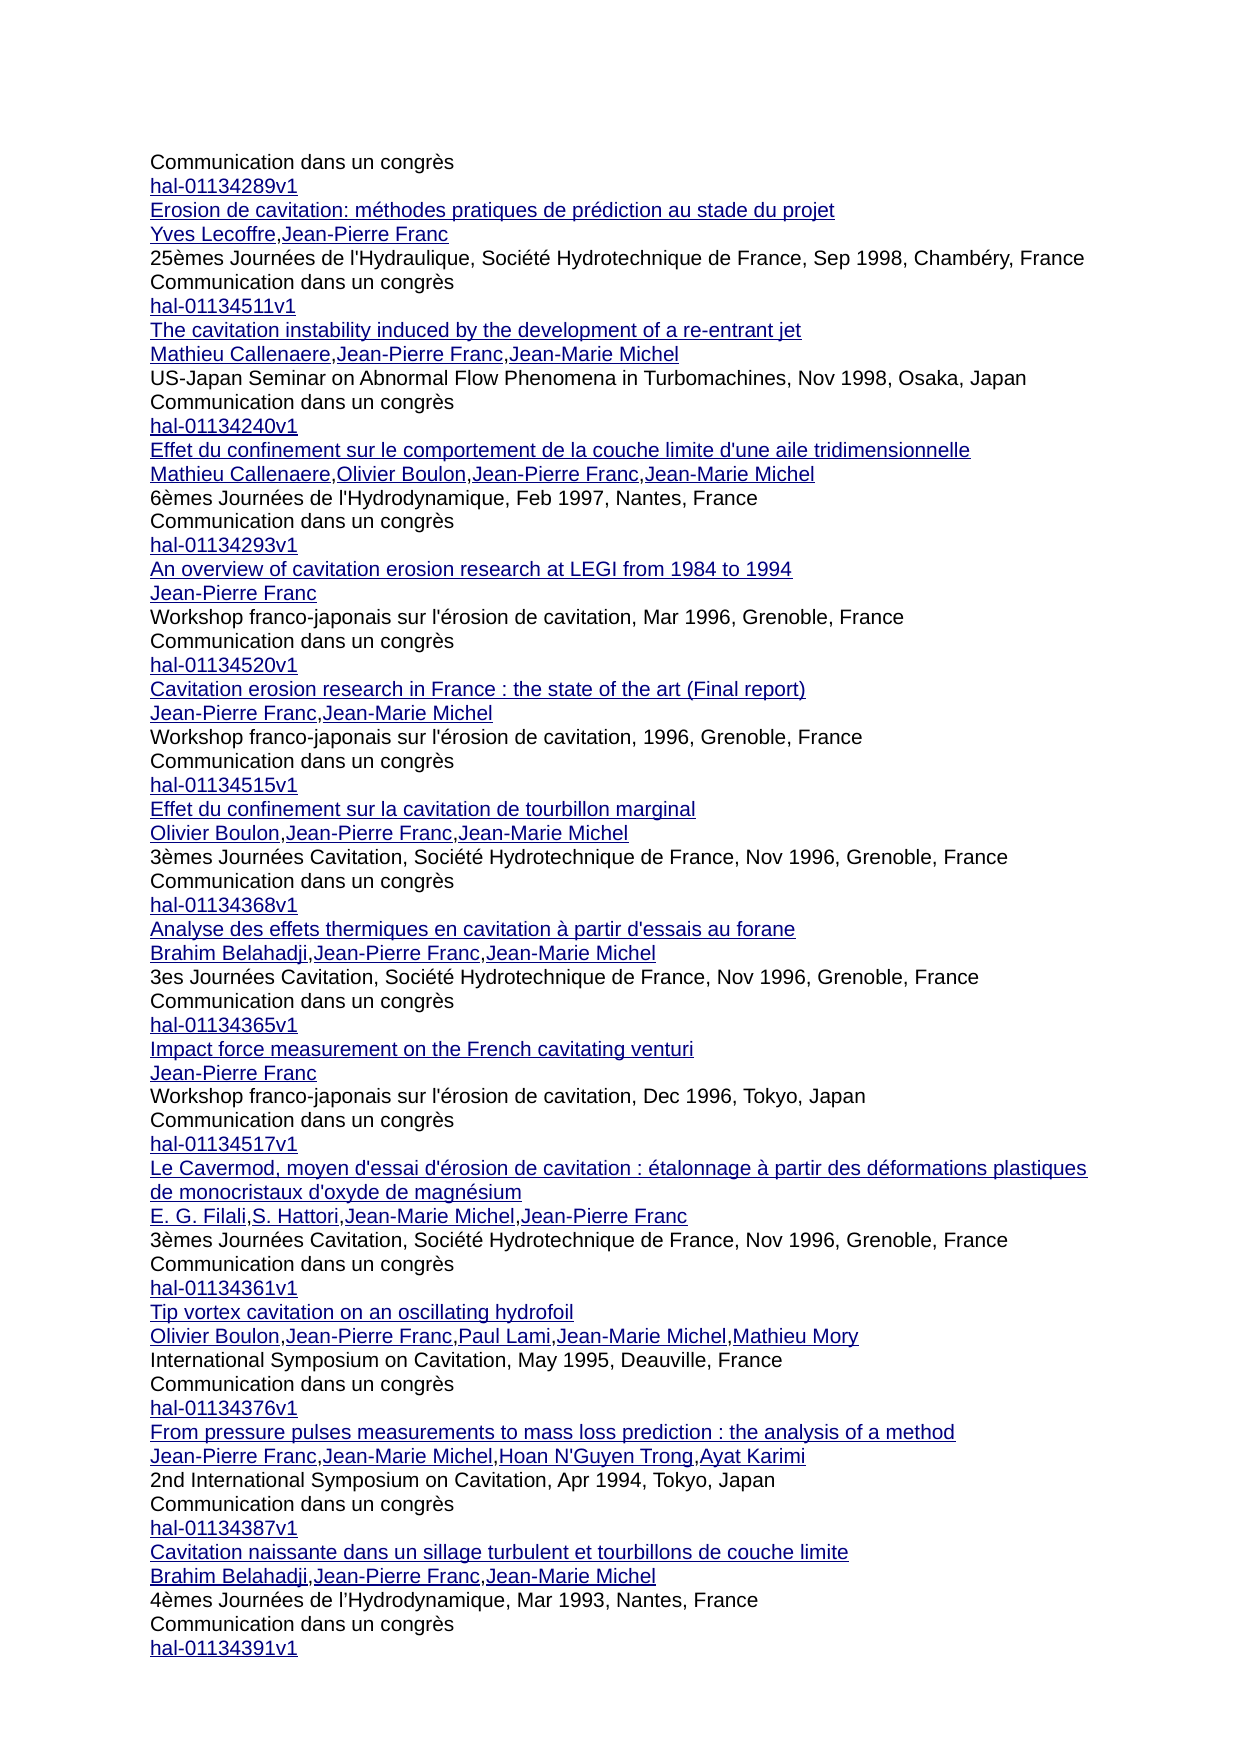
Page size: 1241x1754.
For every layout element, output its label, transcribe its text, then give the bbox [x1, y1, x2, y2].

table_cell Cavitation erosion research in France : the state of the art (Final report) Jean-Pierre Franc,Jean-Marie Michel Workshop franco-japonais sur l'érosion de cavitation, 1996, Grenoble, France Communication dans un congrès hal-01134515v1 [150, 677, 1090, 797]
table_cell Effet du confinement sur le comportement de la couche limite d'une aile tridimensionnelle Mathieu Callenaere,Olivier Boulon,Jean-Pierre Franc,Jean-Marie Michel 6èmes Journées de l'Hydrodynamique, Feb 1997, Nantes, France Communication dans un congrès hal-01134293v1 [150, 438, 1090, 557]
table_cell An overview of cavitation erosion research at LEGI from 1984 to 1994 Jean-Pierre Franc Workshop franco-japonais sur l'érosion de cavitation, Mar 1996, Grenoble, France Communication dans un congrès hal-01134520v1 [150, 557, 1090, 677]
table_cell Analyse des effets thermiques en cavitation à partir d'essais au forane Brahim Belahadji,Jean-Pierre Franc,Jean-Marie Michel 3es Journées Cavitation, Société Hydrotechnique de France, Nov 1996, Grenoble, France Communication dans un congrès hal-01134365v1 [150, 917, 1090, 1036]
table_cell Le Cavermod, moyen d'essai d'érosion de cavitation : étalonnage à partir des déformations plastiques de monocristaux d'oxyde de magnésium E. G. Filali,S. Hattori,Jean-Marie Michel,Jean-Pierre Franc 3èmes Journées Cavitation, Société Hydrotechnique de France, Nov 1996, Grenoble, France Communication dans un congrès hal-01134361v1 [150, 1156, 1090, 1300]
table_cell Effet du confinement sur la cavitation de tourbillon marginal Olivier Boulon,Jean-Pierre Franc,Jean-Marie Michel 3èmes Journées Cavitation, Société Hydrotechnique de France, Nov 1996, Grenoble, France Communication dans un congrès hal-01134368v1 [150, 797, 1090, 917]
table_cell Communication dans un congrès hal-01134289v1 [150, 150, 1090, 198]
table_cell From pressure pulses measurements to mass loss prediction : the analysis of a method Jean-Pierre Franc,Jean-Marie Michel,Hoan N'Guyen Trong,Ayat Karimi 2nd International Symposium on Cavitation, Apr 1994, Tokyo, Japan Communication dans un congrès hal-01134387v1 [150, 1420, 1090, 1539]
table_cell The cavitation instability induced by the development of a re-entrant jet Mathieu Callenaere,Jean-Pierre Franc,Jean-Marie Michel US-Japan Seminar on Abnormal Flow Phenomena in Turbomachines, Nov 1998, Osaka, Japan Communication dans un congrès hal-01134240v1 [150, 318, 1090, 437]
table_cell Tip vortex cavitation on an oscillating hydrofoil Olivier Boulon,Jean-Pierre Franc,Paul Lami,Jean-Marie Michel,Mathieu Mory International Symposium on Cavitation, May 1995, Deauville, France Communication dans un congrès hal-01134376v1 [150, 1300, 1090, 1420]
table_cell Impact force measurement on the French cavitating venturi Jean-Pierre Franc Workshop franco-japonais sur l'érosion de cavitation, Dec 1996, Tokyo, Japan Communication dans un congrès hal-01134517v1 [150, 1036, 1090, 1156]
table_cell Cavitation naissante dans un sillage turbulent et tourbillons de couche limite Brahim Belahadji,Jean-Pierre Franc,Jean-Marie Michel 4èmes Journées de l’Hydrodynamique, Mar 1993, Nantes, France Communication dans un congrès hal-01134391v1 [150, 1540, 1090, 1659]
table_cell Erosion de cavitation: méthodes pratiques de prédiction au stade du projet Yves Lecoffre,Jean-Pierre Franc 25èmes Journées de l'Hydraulique, Société Hydrotechnique de France, Sep 1998, Chambéry, France Communication dans un congrès hal-01134511v1 [150, 198, 1090, 318]
